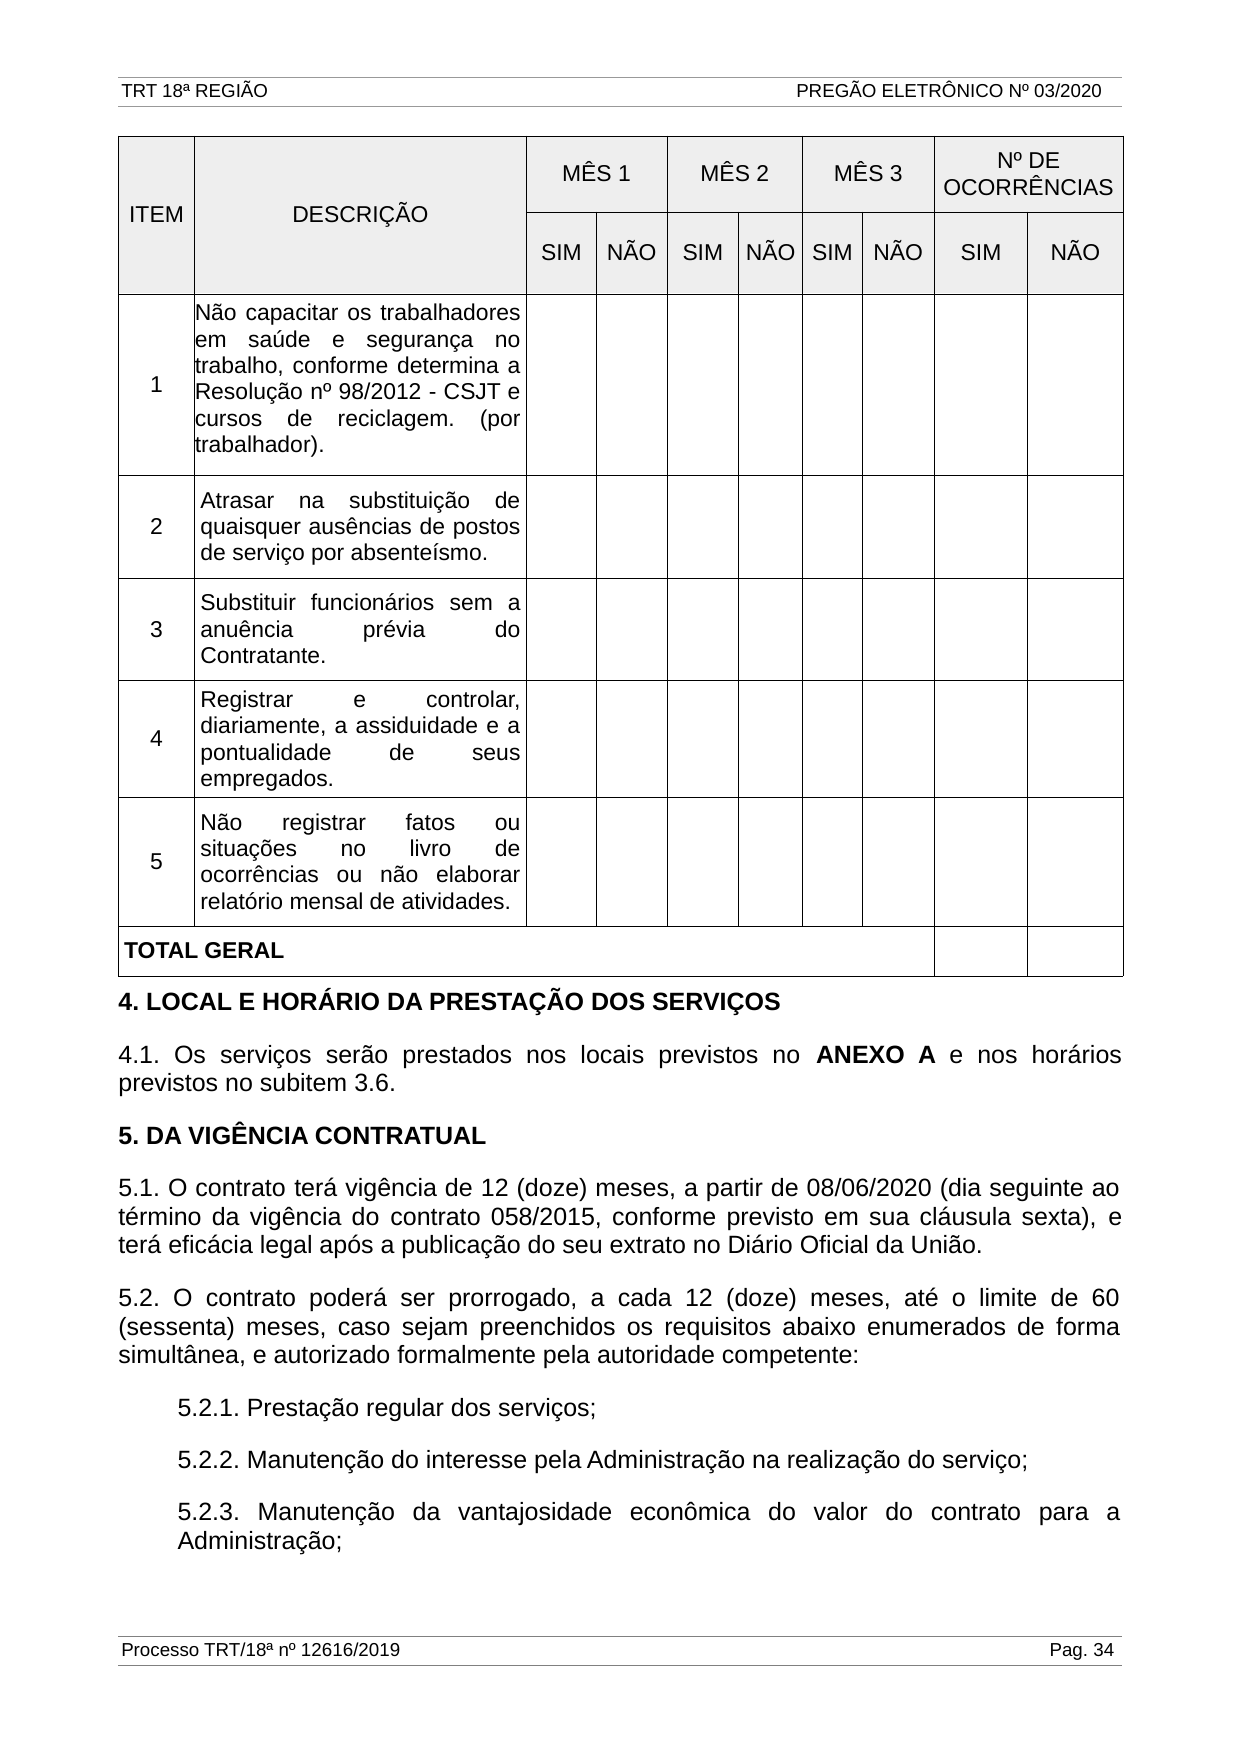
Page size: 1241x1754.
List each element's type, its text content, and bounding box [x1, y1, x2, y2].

table_cell [739, 476, 802, 577]
table_cell [527, 476, 596, 577]
table_cell Atrasar na substituição de quaisquer ausências de postos de serviço por absenteísmo. [195, 476, 526, 577]
table_cell TOTAL GERAL [119, 927, 934, 976]
table_cell [803, 681, 862, 797]
text 5.2.3. Manutenção da vantajosidade econômica do valor do contrato para a Administração; [177, 1497, 1122, 1555]
table_cell [527, 579, 596, 680]
table_cell [803, 579, 862, 680]
table_cell [1028, 681, 1123, 797]
table_cell DESCRIÇÃO [195, 137, 526, 293]
table_cell Nº DE OCORRÊNCIAS [935, 137, 1123, 212]
table_cell Substituir funcionários sem a anuência prévia do Contratante. [195, 579, 526, 680]
table_cell MÊS 3 [803, 137, 934, 212]
text 5.2. O contrato poderá ser prorrogado, a cada 12 (doze) meses, até o limite de 60 (sessenta) meses, caso sejam preenchidos os requisitos abaixo enumerados de forma simultânea, e autorizado formalmente pela autoridade competente: [118, 1283, 1122, 1369]
table_cell [597, 295, 667, 475]
table_cell [803, 295, 862, 475]
table_cell 3 [119, 579, 194, 680]
text 5.1. O contrato terá vigência de 12 (doze) meses, a partir de 08/06/2020 (dia seguinte ao término da vigência do contrato 058/2015, conforme previsto em sua cláusula sexta), e terá eficácia legal após a publicação do seu extrato no Diário Oficial da União. [118, 1173, 1122, 1259]
table_cell [1028, 295, 1123, 475]
table_cell [739, 798, 802, 926]
table_cell [863, 295, 934, 475]
table_cell [803, 476, 862, 577]
table_cell [803, 798, 862, 926]
table_cell 5 [119, 798, 194, 926]
table_cell [668, 579, 738, 680]
table_cell [863, 579, 934, 680]
table_cell [739, 579, 802, 680]
table_cell [597, 476, 667, 577]
text 5.2.2. Manutenção do interesse pela Administração na realização do serviço; [177, 1445, 1122, 1474]
table_cell [668, 681, 738, 797]
table_cell SIM [803, 213, 862, 293]
table_cell [863, 476, 934, 577]
table_cell 4 [119, 681, 194, 797]
table_cell [935, 681, 1027, 797]
table_cell Não capacitar os trabalhadores em saúde e segurança no trabalho, conforme determina a Resolução nº 98/2012 - CSJT e cursos de reciclagem. (por trabalhador). [195, 295, 526, 475]
table_cell [527, 681, 596, 797]
table_cell [1028, 798, 1123, 926]
table_cell [935, 798, 1027, 926]
text 5.2.1. Prestação regular dos serviços; [177, 1393, 1122, 1421]
table_cell [597, 579, 667, 680]
table_cell [935, 295, 1027, 475]
table_cell [739, 681, 802, 797]
text 4.1. Os serviços serão prestados nos locais previstos no ANEXO A e nos horários previstos no subitem 3.6. [118, 1040, 1122, 1097]
table_cell ITEM [119, 137, 194, 293]
table_cell [597, 681, 667, 797]
table_cell [739, 295, 802, 475]
table_cell 2 [119, 476, 194, 577]
table_cell NÃO [597, 213, 667, 293]
table_cell [668, 798, 738, 926]
table_cell SIM [668, 213, 738, 293]
table_cell [935, 927, 1027, 976]
table_cell [935, 476, 1027, 577]
table_cell SIM [527, 213, 596, 293]
table_cell 1 [119, 295, 194, 475]
table_cell [1028, 927, 1123, 976]
table_cell [1028, 476, 1123, 577]
table_cell [668, 476, 738, 577]
table_cell [863, 798, 934, 926]
text 4. LOCAL E HORÁRIO DA PRESTAÇÃO DOS SERVIÇOS [118, 987, 1122, 1016]
table_cell [668, 295, 738, 475]
table_cell [1028, 579, 1123, 680]
table_cell MÊS 1 [527, 137, 667, 212]
table_cell Registrar e controlar, diariamente, a assiduidade e a pontualidade de seus empregados. [195, 681, 526, 797]
table_cell NÃO [863, 213, 934, 293]
table_cell [527, 798, 596, 926]
table_cell Não registrar fatos ou situações no livro de ocorrências ou não elaborar relatório mensal de atividades. [195, 798, 526, 926]
table_cell MÊS 2 [668, 137, 802, 212]
table_cell SIM [935, 213, 1027, 293]
table_cell [527, 295, 596, 475]
table_cell NÃO [1028, 213, 1123, 293]
text 5. DA VIGÊNCIA CONTRATUAL [118, 1121, 1122, 1149]
table_cell NÃO [739, 213, 802, 293]
table_cell [935, 579, 1027, 680]
table_cell [597, 798, 667, 926]
table_cell [863, 681, 934, 797]
